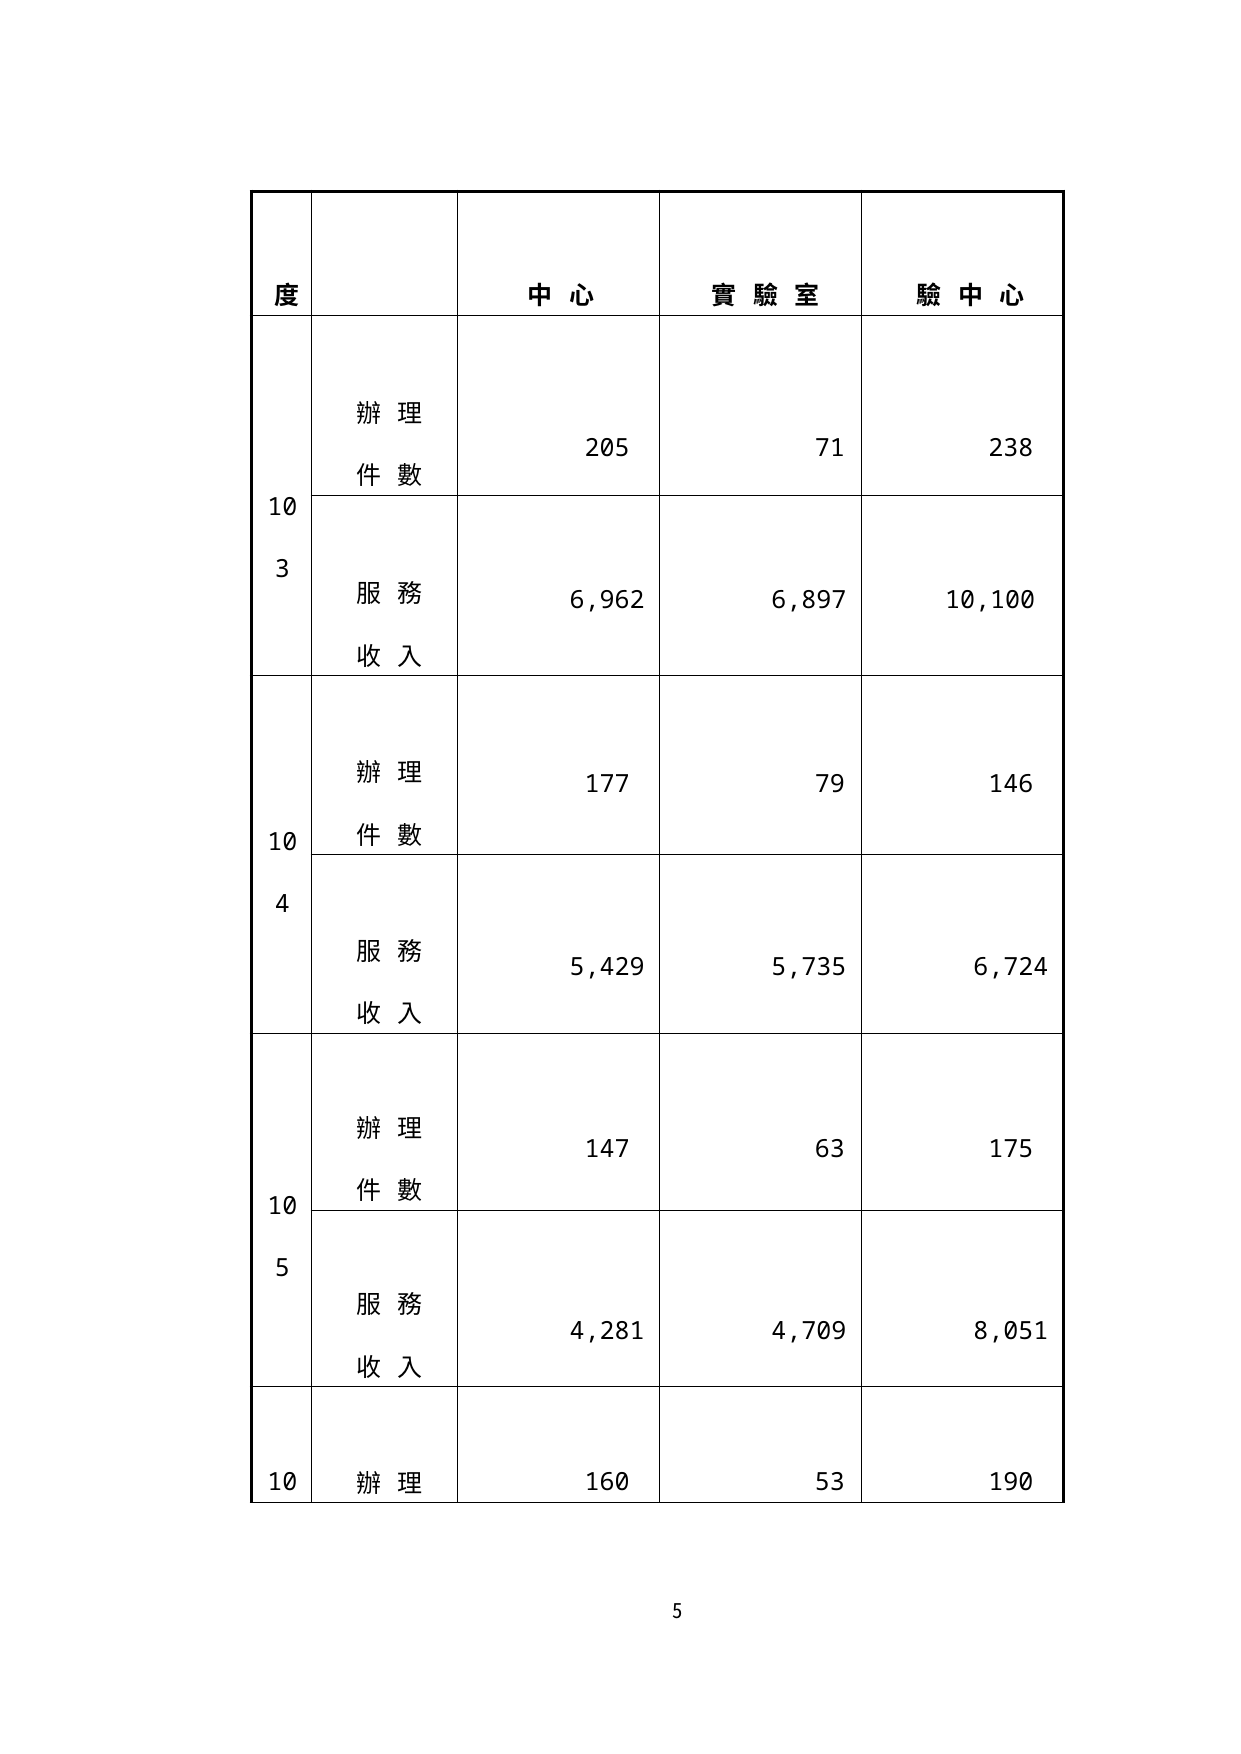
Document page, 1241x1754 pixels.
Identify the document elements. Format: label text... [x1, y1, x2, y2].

table_cell 6,962 [458, 496, 659, 675]
table_cell 103 [253, 316, 311, 675]
table_cell 4,709 [660, 1211, 861, 1386]
table_cell 190 [862, 1387, 1062, 1502]
table_cell 辦理 [312, 1387, 457, 1502]
table_cell 146 [862, 676, 1062, 854]
table_header [312, 193, 457, 314]
table_cell 服務收入 [312, 855, 457, 1033]
table_cell 5,429 [458, 855, 659, 1033]
table_cell 6,897 [660, 496, 861, 675]
table_header 度 [253, 193, 311, 314]
table_cell 105 [253, 1034, 311, 1386]
table_cell 服務收入 [312, 1211, 457, 1386]
table_cell 辦理件數 [312, 316, 457, 495]
table_cell 10 [253, 1387, 311, 1502]
table_cell 71 [660, 316, 861, 495]
table_cell 104 [253, 676, 311, 1033]
table_cell 辦理件數 [312, 676, 457, 854]
table_cell 177 [458, 676, 659, 854]
table_header 驗中心 [862, 193, 1062, 314]
table_cell 服務收入 [312, 496, 457, 675]
table_cell 205 [458, 316, 659, 495]
table_cell 160 [458, 1387, 659, 1502]
table_cell 53 [660, 1387, 861, 1502]
table_cell 238 [862, 316, 1062, 495]
table_cell 8,051 [862, 1211, 1062, 1386]
table_cell 5,735 [660, 855, 861, 1033]
table_header 實驗室 [660, 193, 861, 314]
table_cell 6,724 [862, 855, 1062, 1033]
table_cell 175 [862, 1034, 1062, 1210]
table_header 中心 [458, 193, 659, 314]
table_cell 4,281 [458, 1211, 659, 1386]
table_cell 辦理件數 [312, 1034, 457, 1210]
table_cell 79 [660, 676, 861, 854]
table_cell 147 [458, 1034, 659, 1210]
table_cell 63 [660, 1034, 861, 1210]
table_cell 10,100 [862, 496, 1062, 675]
